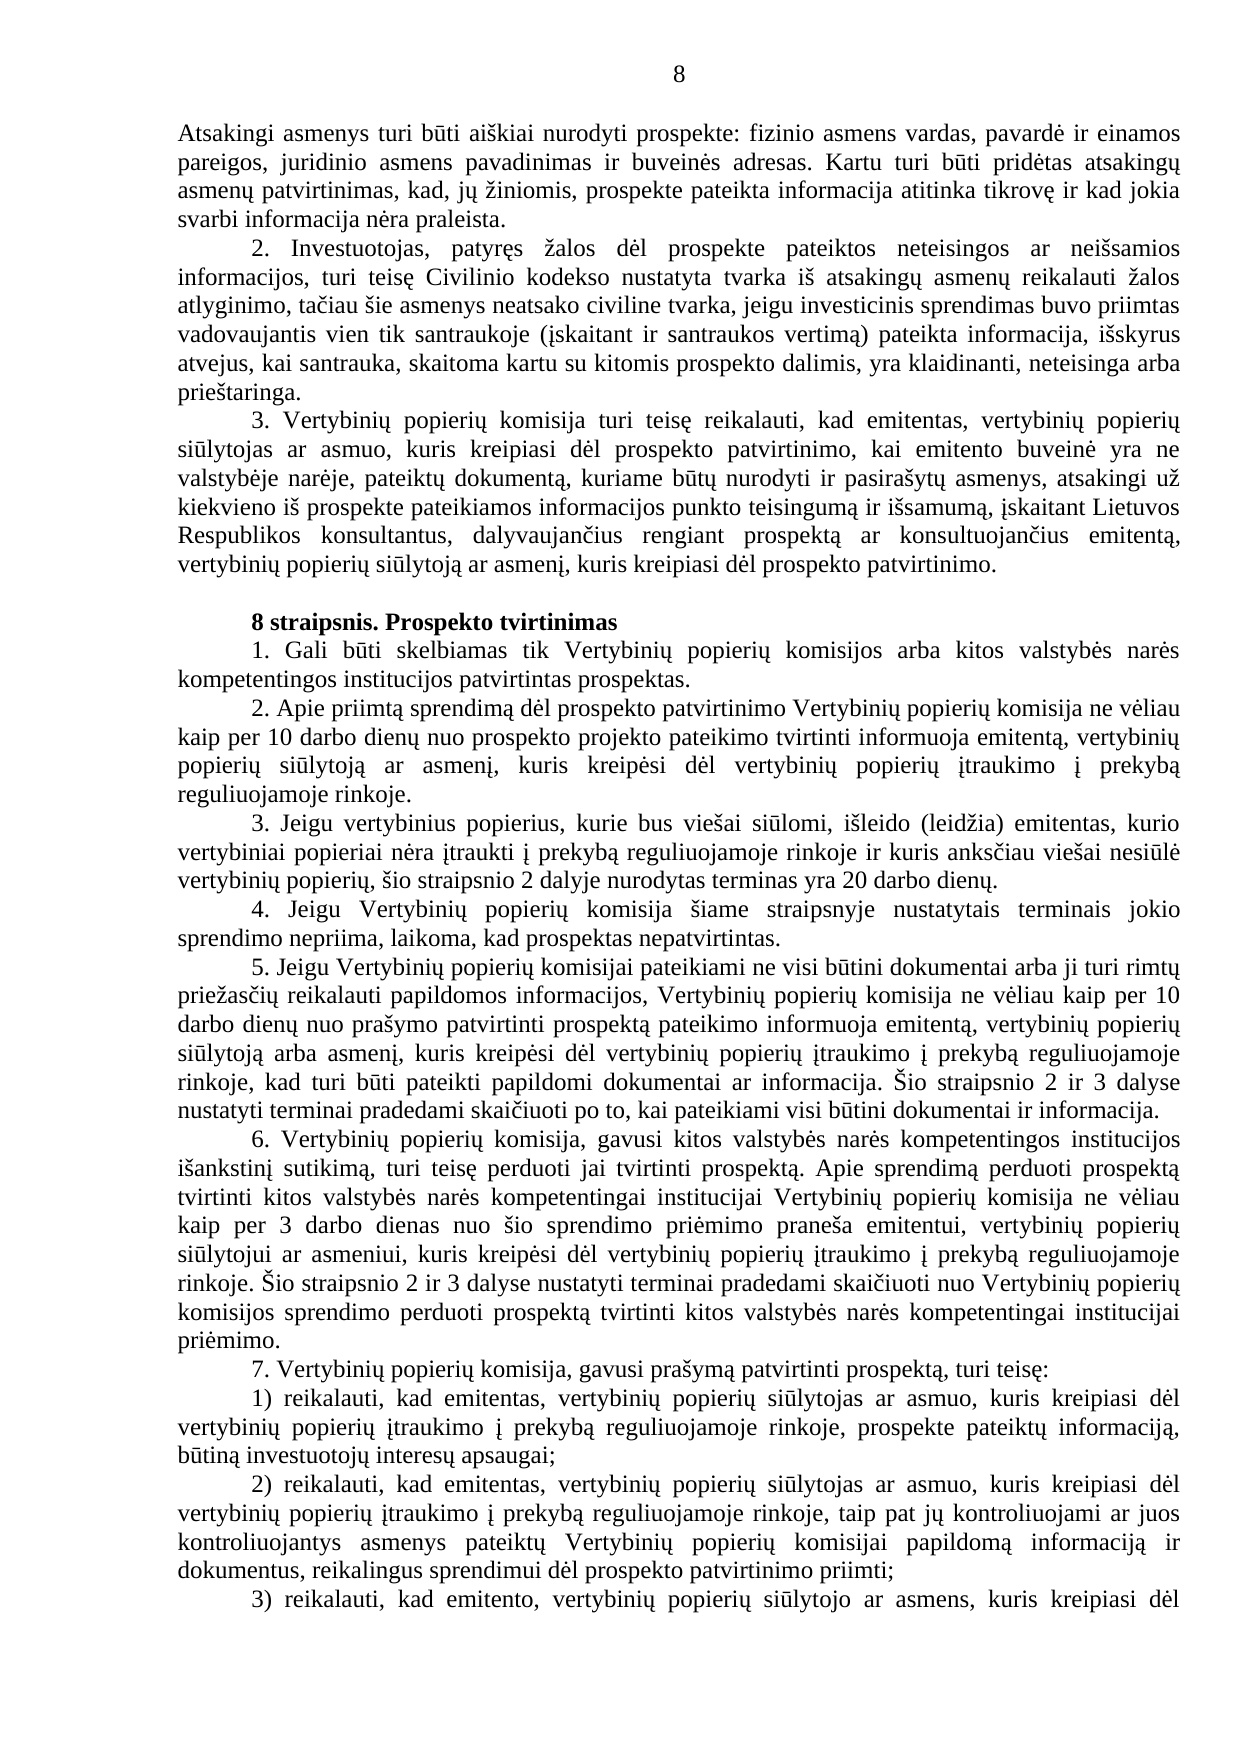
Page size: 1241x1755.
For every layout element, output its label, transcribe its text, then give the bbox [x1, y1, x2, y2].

text 3) reikalauti, kad emitento, vertybinių popierių siūlytojo ar asmens, kuris kreipiasi dėl [177, 1584, 1181, 1613]
text 1) reikalauti, kad emitentas, vertybinių popierių siūlytojas ar asmuo, kuris kreipiasi dėl vertybinių popierių įtraukimo į prekybą reguliuojamoje rinkoje, prospekte pateiktų informaciją, būtiną investuotojų interesų apsaugai; [177, 1383, 1181, 1469]
text 2. Investuotojas, patyręs žalos dėl prospekte pateiktos neteisingos ar neišsamios informacijos, turi teisę Civilinio kodekso nustatyta tvarka iš atsakingų asmenų reikalauti žalos atlyginimo, tačiau šie asmenys neatsako civiline tvarka, jeigu investicinis sprendimas buvo priimtas vadovaujantis vien tik santraukoje (įskaitant ir santraukos vertimą) pateikta informacija, išskyrus atvejus, kai santrauka, skaitoma kartu su kitomis prospekto dalimis, yra klaidinanti, neteisinga arba prieštaringa. [177, 233, 1181, 406]
text 5. Jeigu Vertybinių popierių komisijai pateikiami ne visi būtini dokumentai arba ji turi rimtų priežasčių reikalauti papildomos informacijos, Vertybinių popierių komisija ne vėliau kaip per 10 darbo dienų nuo prašymo patvirtinti prospektą pateikimo informuoja emitentą, vertybinių popierių siūlytoją arba asmenį, kuris kreipėsi dėl vertybinių popierių įtraukimo į prekybą reguliuojamoje rinkoje, kad turi būti pateikti papildomi dokumentai ar informacija. Šio straipsnio 2 ir 3 dalyse nustatyti terminai pradedami skaičiuoti po to, kai pateikiami visi būtini dokumentai ir informacija. [177, 952, 1181, 1124]
text Atsakingi asmenys turi būti aiškiai nurodyti prospekte: fizinio asmens vardas, pavardė ir einamos pareigos, juridinio asmens pavadinimas ir buveinės adresas. Kartu turi būti pridėtas atsakingų asmenų patvirtinimas, kad, jų žiniomis, prospekte pateikta informacija atitinka tikrovę ir kad jokia svarbi informacija nėra praleista. [177, 118, 1181, 233]
text 4. Jeigu Vertybinių popierių komisija šiame straipsnyje nustatytais terminais jokio sprendimo nepriima, laikoma, kad prospektas nepatvirtintas. [177, 894, 1181, 952]
text 8 straipsnis. Prospekto tvirtinimas [177, 607, 1181, 636]
text 3. Vertybinių popierių komisija turi teisę reikalauti, kad emitentas, vertybinių popierių siūlytojas ar asmuo, kuris kreipiasi dėl prospekto patvirtinimo, kai emitento buveinė yra ne valstybėje narėje, pateiktų dokumentą, kuriame būtų nurodyti ir pasirašytų asmenys, atsakingi už kiekvieno iš prospekte pateikiamos informacijos punkto teisingumą ir išsamumą, įskaitant Lietuvos Respublikos konsultantus, dalyvaujančius rengiant prospektą ar konsultuojančius emitentą, vertybinių popierių siūlytoją ar asmenį, kuris kreipiasi dėl prospekto patvirtinimo. [177, 406, 1181, 578]
text 2. Apie priimtą sprendimą dėl prospekto patvirtinimo Vertybinių popierių komisija ne vėliau kaip per 10 darbo dienų nuo prospekto projekto pateikimo tvirtinti informuoja emitentą, vertybinių popierių siūlytoją ar asmenį, kuris kreipėsi dėl vertybinių popierių įtraukimo į prekybą reguliuojamoje rinkoje. [177, 693, 1181, 808]
text 6. Vertybinių popierių komisija, gavusi kitos valstybės narės kompetentingos institucijos išankstinį sutikimą, turi teisę perduoti jai tvirtinti prospektą. Apie sprendimą perduoti prospektą tvirtinti kitos valstybės narės kompetentingai institucijai Vertybinių popierių komisija ne vėliau kaip per 3 darbo dienas nuo šio sprendimo priėmimo praneša emitentui, vertybinių popierių siūlytojui ar asmeniui, kuris kreipėsi dėl vertybinių popierių įtraukimo į prekybą reguliuojamoje rinkoje. Šio straipsnio 2 ir 3 dalyse nustatyti terminai pradedami skaičiuoti nuo Vertybinių popierių komisijos sprendimo perduoti prospektą tvirtinti kitos valstybės narės kompetentingai institucijai priėmimo. [177, 1124, 1181, 1354]
text 1. Gali būti skelbiamas tik Vertybinių popierių komisijos arba kitos valstybės narės kompetentingos institucijos patvirtintas prospektas. [177, 636, 1181, 693]
text 3. Jeigu vertybinius popierius, kurie bus viešai siūlomi, išleido (leidžia) emitentas, kurio vertybiniai popieriai nėra įtraukti į prekybą reguliuojamoje rinkoje ir kuris anksčiau viešai nesiūlė vertybinių popierių, šio straipsnio 2 dalyje nurodytas terminas yra 20 darbo dienų. [177, 808, 1181, 894]
text 7. Vertybinių popierių komisija, gavusi prašymą patvirtinti prospektą, turi teisę: [177, 1354, 1181, 1383]
text 2) reikalauti, kad emitentas, vertybinių popierių siūlytojas ar asmuo, kuris kreipiasi dėl vertybinių popierių įtraukimo į prekybą reguliuojamoje rinkoje, taip pat jų kontroliuojami ar juos kontroliuojantys asmenys pateiktų Vertybinių popierių komisijai papildomą informaciją ir dokumentus, reikalingus sprendimui dėl prospekto patvirtinimo priimti; [177, 1469, 1181, 1584]
